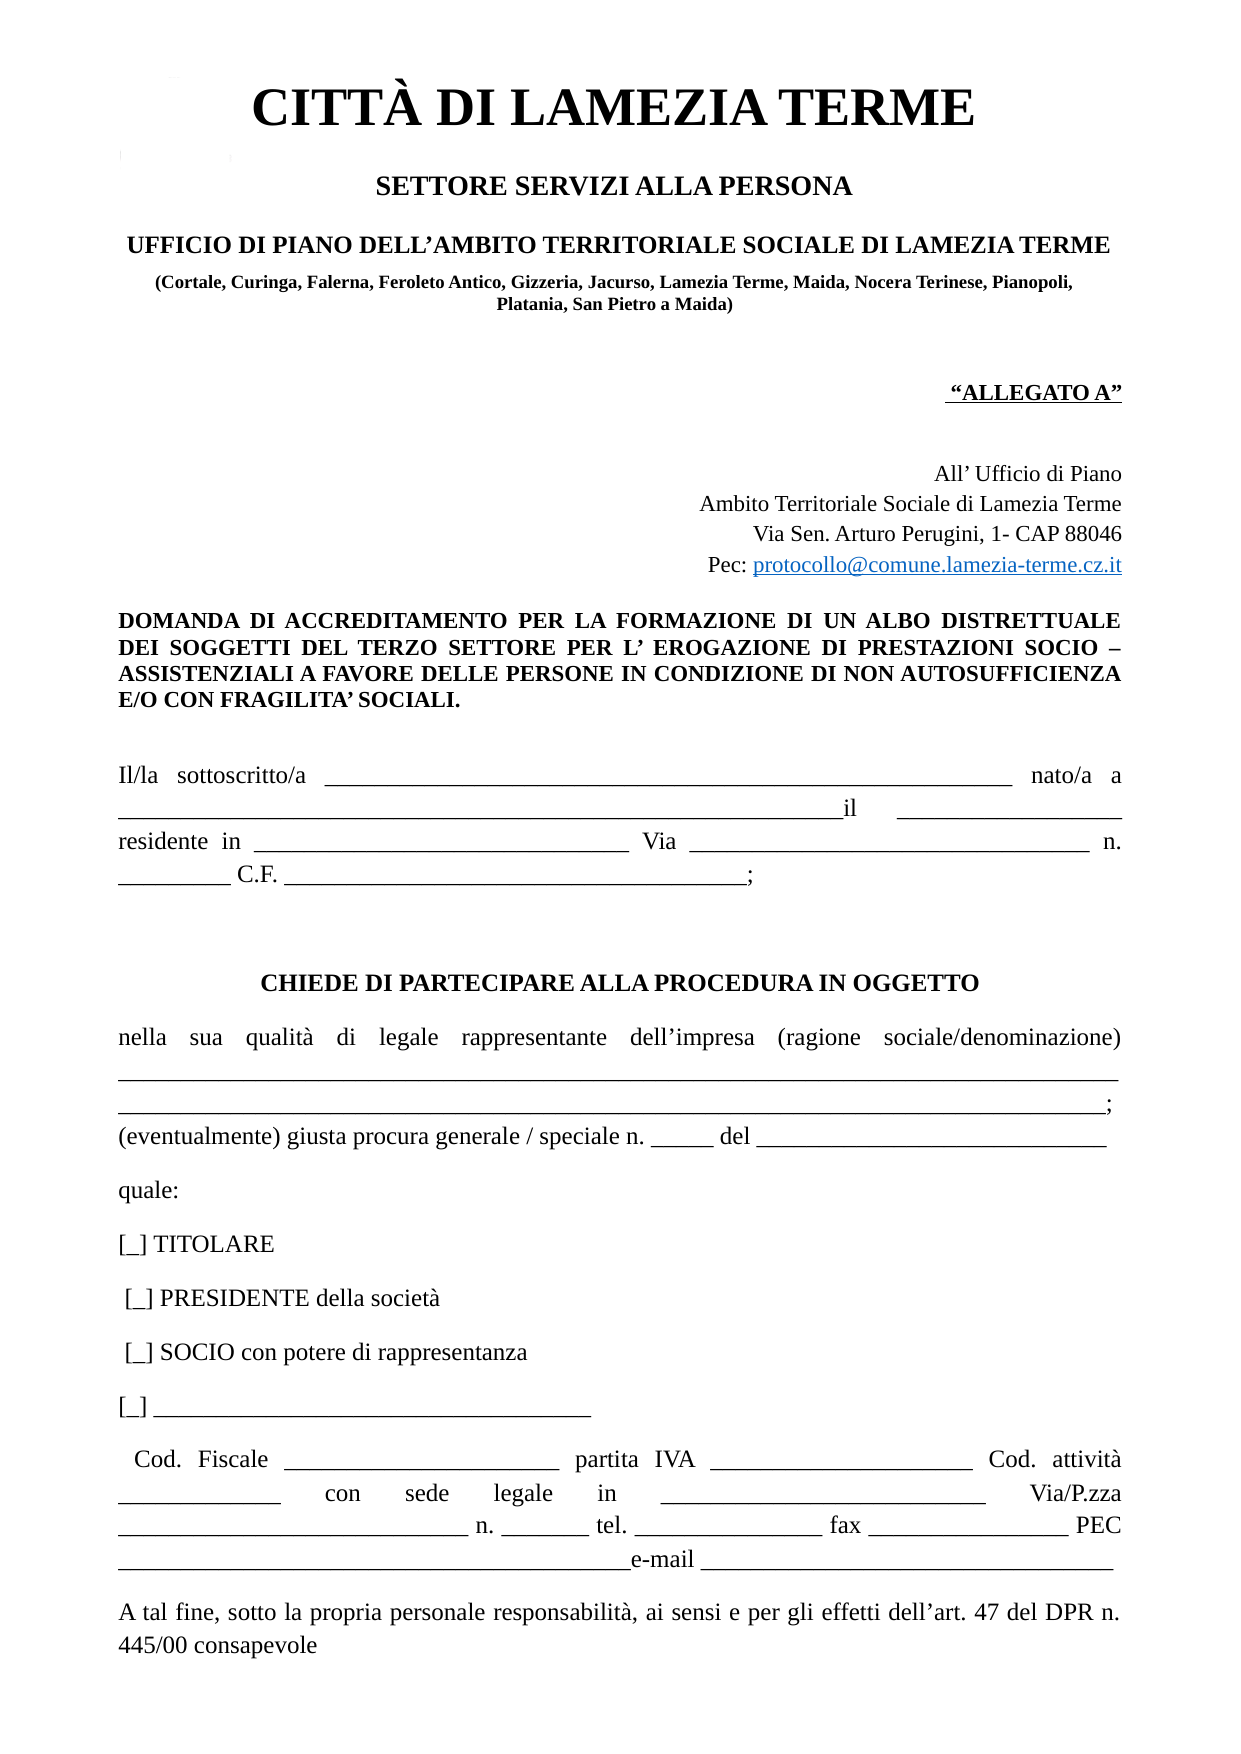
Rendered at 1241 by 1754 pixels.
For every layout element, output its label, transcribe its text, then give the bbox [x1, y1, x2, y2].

text “ALLEGATO A” [283, 379, 1122, 405]
text Cod. Fiscale ______________________ partita IVA _____________________ Cod. attività _____________ con sede legale in __________________________ Via/P.zza ____________________________ n. _______ tel. _______________ fax ________________ PEC _________________________________________e-mail _________________________________ [118, 1444, 1122, 1572]
text CHIEDE DI PARTECIPARE ALLA PROCEDURA IN OGGETTO [118, 968, 1122, 997]
text All’ Ufficio di Piano [118, 460, 1122, 486]
text Il/la sottoscritto/a _______________________________________________________ nato/a a __________________________________________________________il __________________ residente in ______________________________ Via ________________________________ n. _________ C.F. _____________________________________; [118, 760, 1122, 888]
text [_] ___________________________________ [118, 1391, 1122, 1419]
text Via Sen. Arturo Perugini, 1- CAP 88046 [118, 520, 1122, 547]
text Ambito Territoriale Sociale di Lamezia Terme [118, 490, 1122, 517]
text [_] TITOLARE [118, 1229, 1122, 1258]
text nella sua qualità di legale rappresentante dell’impresa (ragione sociale/denominazione) ________________________________________________________________________________ _______________________________________________________________________________; (eventualmente) giusta procura generale / speciale n. _____ del ____________________________ [118, 1022, 1122, 1150]
text [_] PRESIDENTE della società [118, 1283, 1122, 1312]
text A tal fine, sotto la propria personale responsabilità, ai sensi e per gli effetti dell’art. 47 del DPR n. 445/00 consapevole [118, 1597, 1122, 1659]
text Pec: protocollo@comune.lamezia-terme.cz.it [118, 551, 1122, 577]
text quale: [118, 1175, 1122, 1204]
text [_] SOCIO con potere di rappresentanza [118, 1337, 1122, 1366]
text DOMANDA DI ACCREDITAMENTO PER LA FORMAZIONE DI UN ALBO DISTRETTUALE DEI SOGGETTI DEL TERZO SETTORE PER L’ EROGAZIONE DI PRESTAZIONI SOCIO – ASSISTENZIALI A FAVORE DELLE PERSONE IN CONDIZIONE DI NON AUTOSUFFICIENZA E/O CON FRAGILITA’ SOCIALI. [118, 607, 1122, 713]
